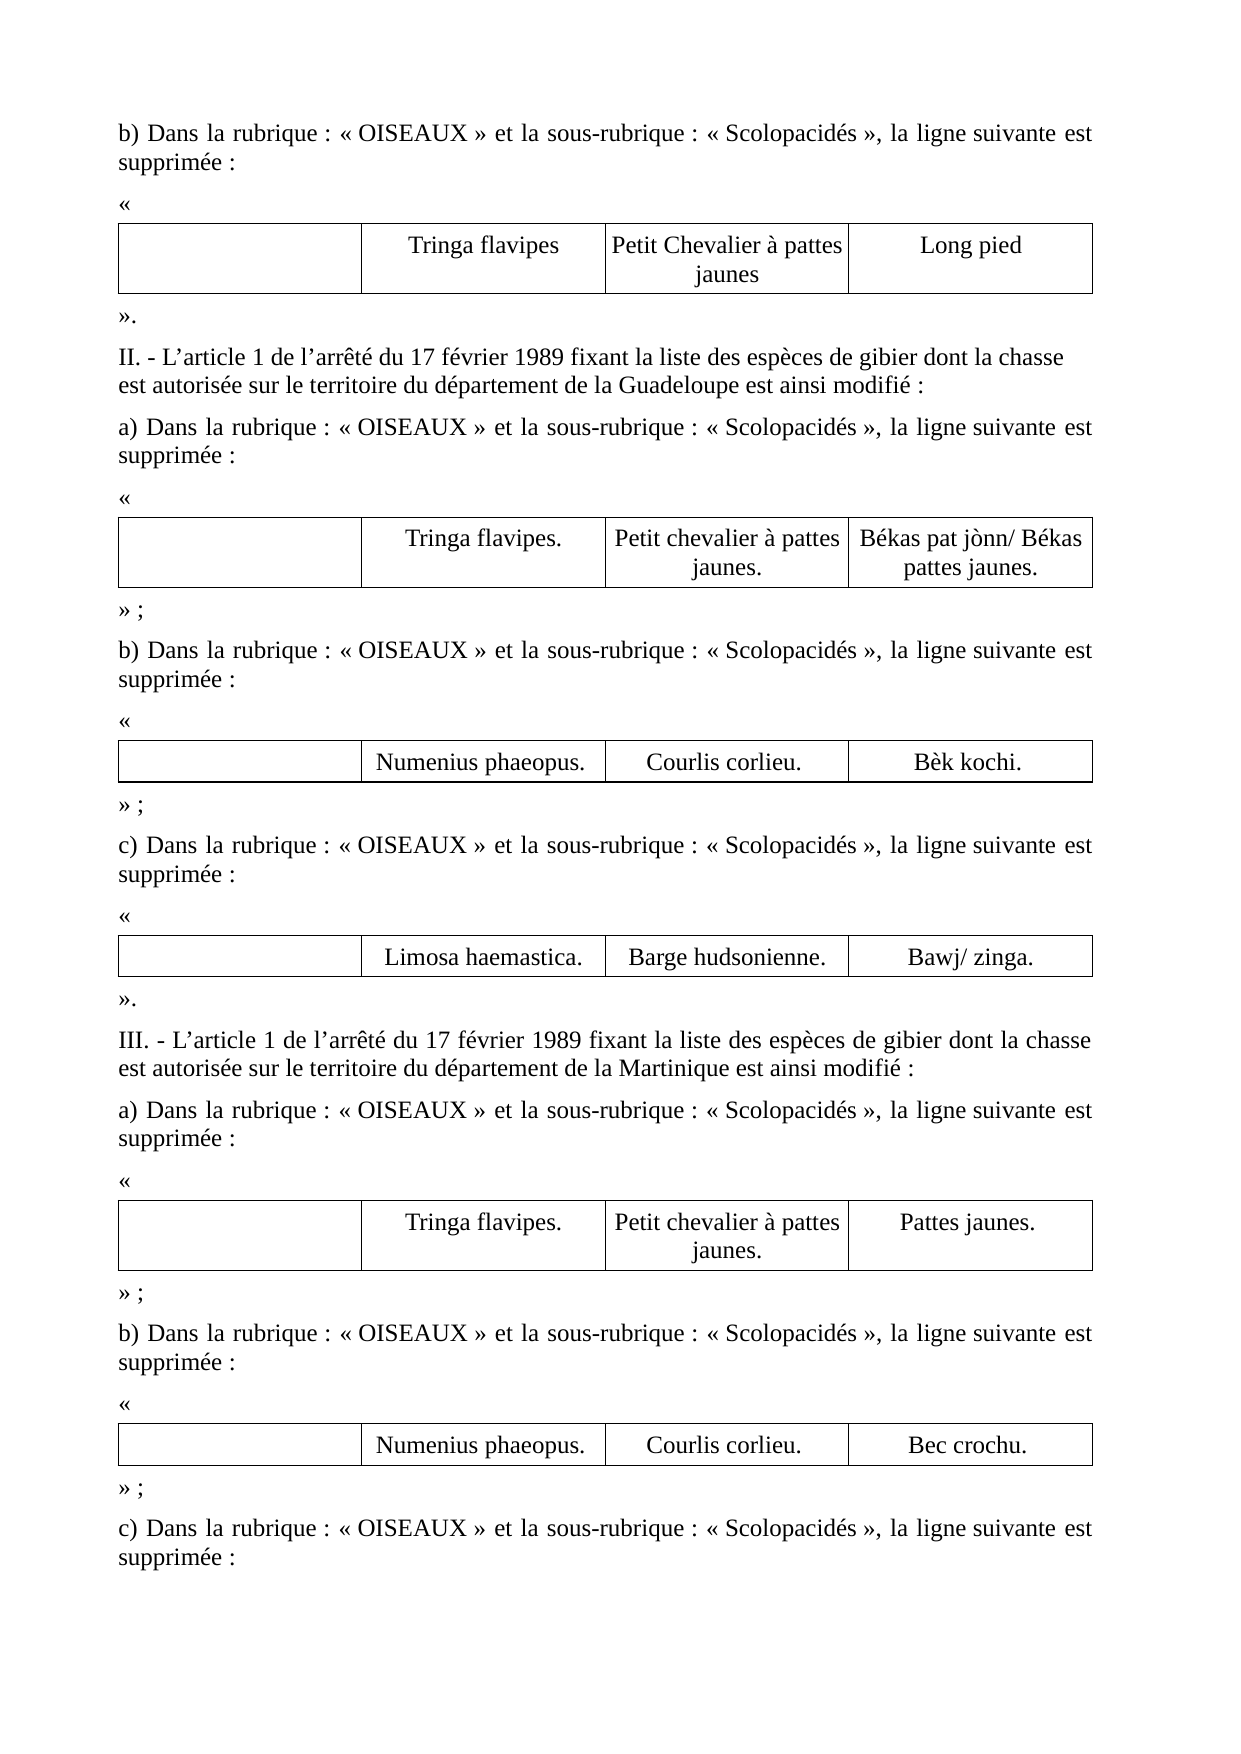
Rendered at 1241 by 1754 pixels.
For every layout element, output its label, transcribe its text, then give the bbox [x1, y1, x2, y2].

text II. - L’article 1 de l’arrêté du 17 février 1989 fixant la liste des espèces de gibier dont la chasse est autorisée sur le territoire du département de la Guadeloupe est ainsi modifié : [118, 342, 1092, 399]
table_header Bawj/ zinga. [849, 936, 1092, 976]
table_header Barge hudsonienne. [606, 936, 848, 976]
table_header Tringa flavipes. [362, 518, 605, 587]
text b) Dans la rubrique : « OISEAUX » et la sous-rubrique : « Scolopacidés », la ligne suivante est supprimée : [118, 118, 1092, 176]
text « [118, 900, 1092, 929]
table_header Békas pat jònn/ Békas pattes jaunes. [849, 518, 1092, 587]
text c) Dans la rubrique : « OISEAUX » et la sous-rubrique : « Scolopacidés », la ligne suivante est supprimée : [118, 1513, 1092, 1571]
text ». [118, 300, 1092, 329]
table_header Tringa flavipes. [362, 1201, 605, 1270]
table_header [119, 518, 361, 587]
text a) Dans la rubrique : « OISEAUX » et la sous-rubrique : « Scolopacidés », la ligne suivante est supprimée : [118, 1095, 1092, 1152]
table_header Limosa haemastica. [362, 936, 605, 976]
table_header [119, 1201, 361, 1270]
table_header Bec crochu. [849, 1424, 1092, 1464]
table_header Courlis corlieu. [606, 741, 848, 781]
table_header Long pied [849, 224, 1092, 293]
text III. - L’article 1 de l’arrêté du 17 février 1989 fixant la liste des espèces de gibier dont la chasse est autorisée sur le territoire du département de la Martinique est ainsi modifié : [118, 1025, 1092, 1082]
text « [118, 482, 1092, 510]
text « [118, 705, 1092, 734]
table_header [119, 741, 361, 781]
table_header [119, 224, 361, 293]
text b) Dans la rubrique : « OISEAUX » et la sous-rubrique : « Scolopacidés », la ligne suivante est supprimée : [118, 635, 1092, 693]
text « [118, 1388, 1092, 1417]
table_header Bèk kochi. [849, 741, 1092, 781]
table_header Petit Chevalier à pattes jaunes [606, 224, 848, 293]
text » ; [118, 789, 1092, 817]
table_header [119, 1424, 361, 1464]
text » ; [118, 1277, 1092, 1306]
text b) Dans la rubrique : « OISEAUX » et la sous-rubrique : « Scolopacidés », la ligne suivante est supprimée : [118, 1318, 1092, 1376]
text a) Dans la rubrique : « OISEAUX » et la sous-rubrique : « Scolopacidés », la ligne suivante est supprimée : [118, 412, 1092, 469]
text « [118, 1165, 1092, 1193]
table_header Numenius phaeopus. [362, 1424, 605, 1464]
text « [118, 188, 1092, 217]
table_header Courlis corlieu. [606, 1424, 848, 1464]
table_header Pattes jaunes. [849, 1201, 1092, 1270]
text ». [118, 983, 1092, 1012]
text » ; [118, 594, 1092, 623]
table_header Petit chevalier à pattes jaunes. [606, 518, 848, 587]
text c) Dans la rubrique : « OISEAUX » et la sous-rubrique : « Scolopacidés », la ligne suivante est supprimée : [118, 830, 1092, 887]
table_header Petit chevalier à pattes jaunes. [606, 1201, 848, 1270]
text » ; [118, 1472, 1092, 1501]
table_header Tringa flavipes [362, 224, 605, 293]
table_header Numenius phaeopus. [362, 741, 605, 781]
table_header [119, 936, 361, 976]
